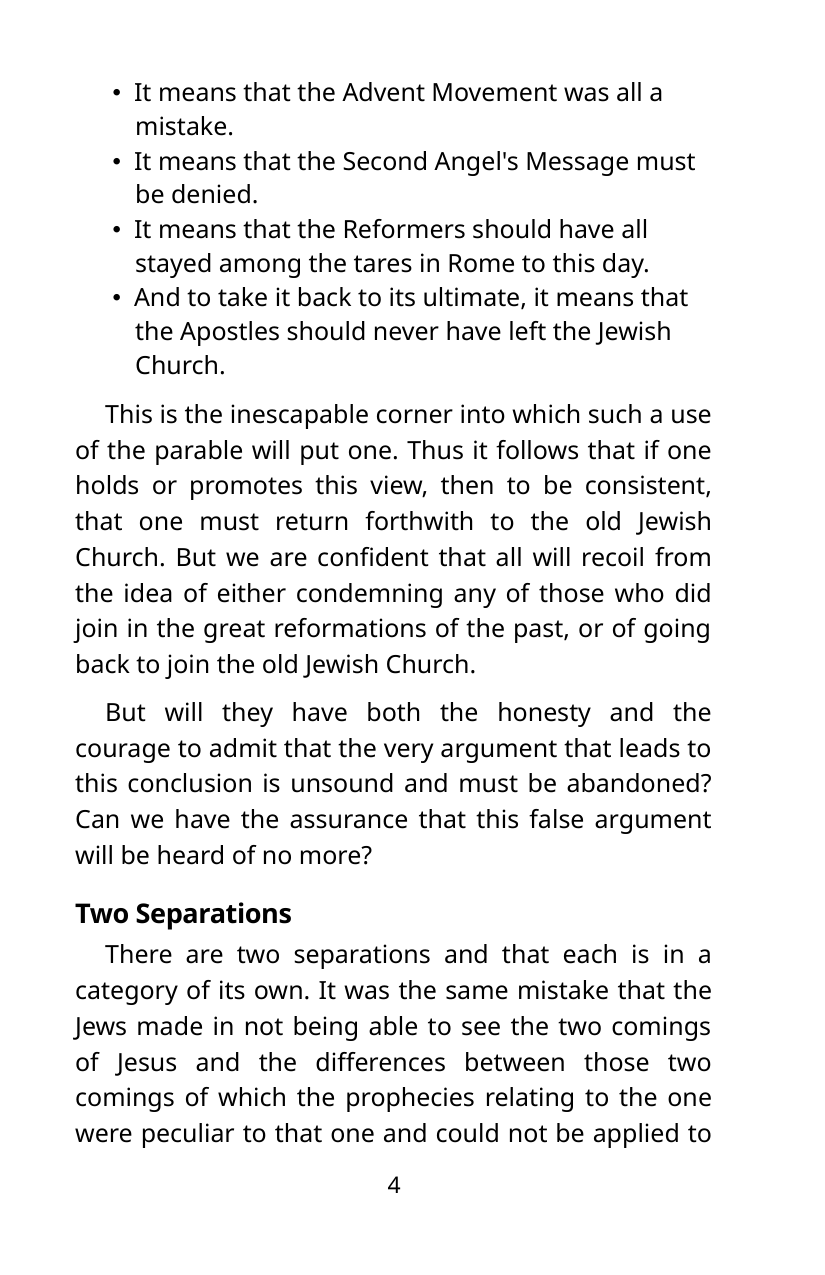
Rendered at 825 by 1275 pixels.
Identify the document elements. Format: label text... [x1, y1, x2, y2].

list It means that the Second Angel's Message must be denied. [112, 143, 712, 211]
list It means that the Advent Movement was all a mistake. [112, 75, 712, 143]
list And to take it back to its ultimate, it means that the Apostles should never have left the Jewish Church. [112, 279, 712, 382]
text But will they have both the honesty and the courage to admit that the very argument that leads to this conclusion is unsound and must be abandoned? Can we have the assurance that this false argument will be heard of no more? [75, 694, 712, 871]
subtitle Two Separations [75, 894, 712, 931]
list It means that the Reformers should have all stayed among the tares in Rome to this day. [112, 211, 712, 279]
text There are two separations and that each is in a category of its own. It was the same mistake that the Jews made in not being able to see the two comings of Jesus and the differences between those two comings of which the prophecies relating to the one were peculiar to that one and could not be applied to [75, 937, 712, 1150]
text This is the inescapable corner into which such a use of the parable will put one. Thus it follows that if one holds or promotes this view, then to be consistent, that one must return forthwith to the old Jewish Church. But we are confident that all will recoil from the idea of either condemning any of those who did join in the great reformations of the past, or of going back to join the old Jewish Church. [75, 397, 712, 681]
